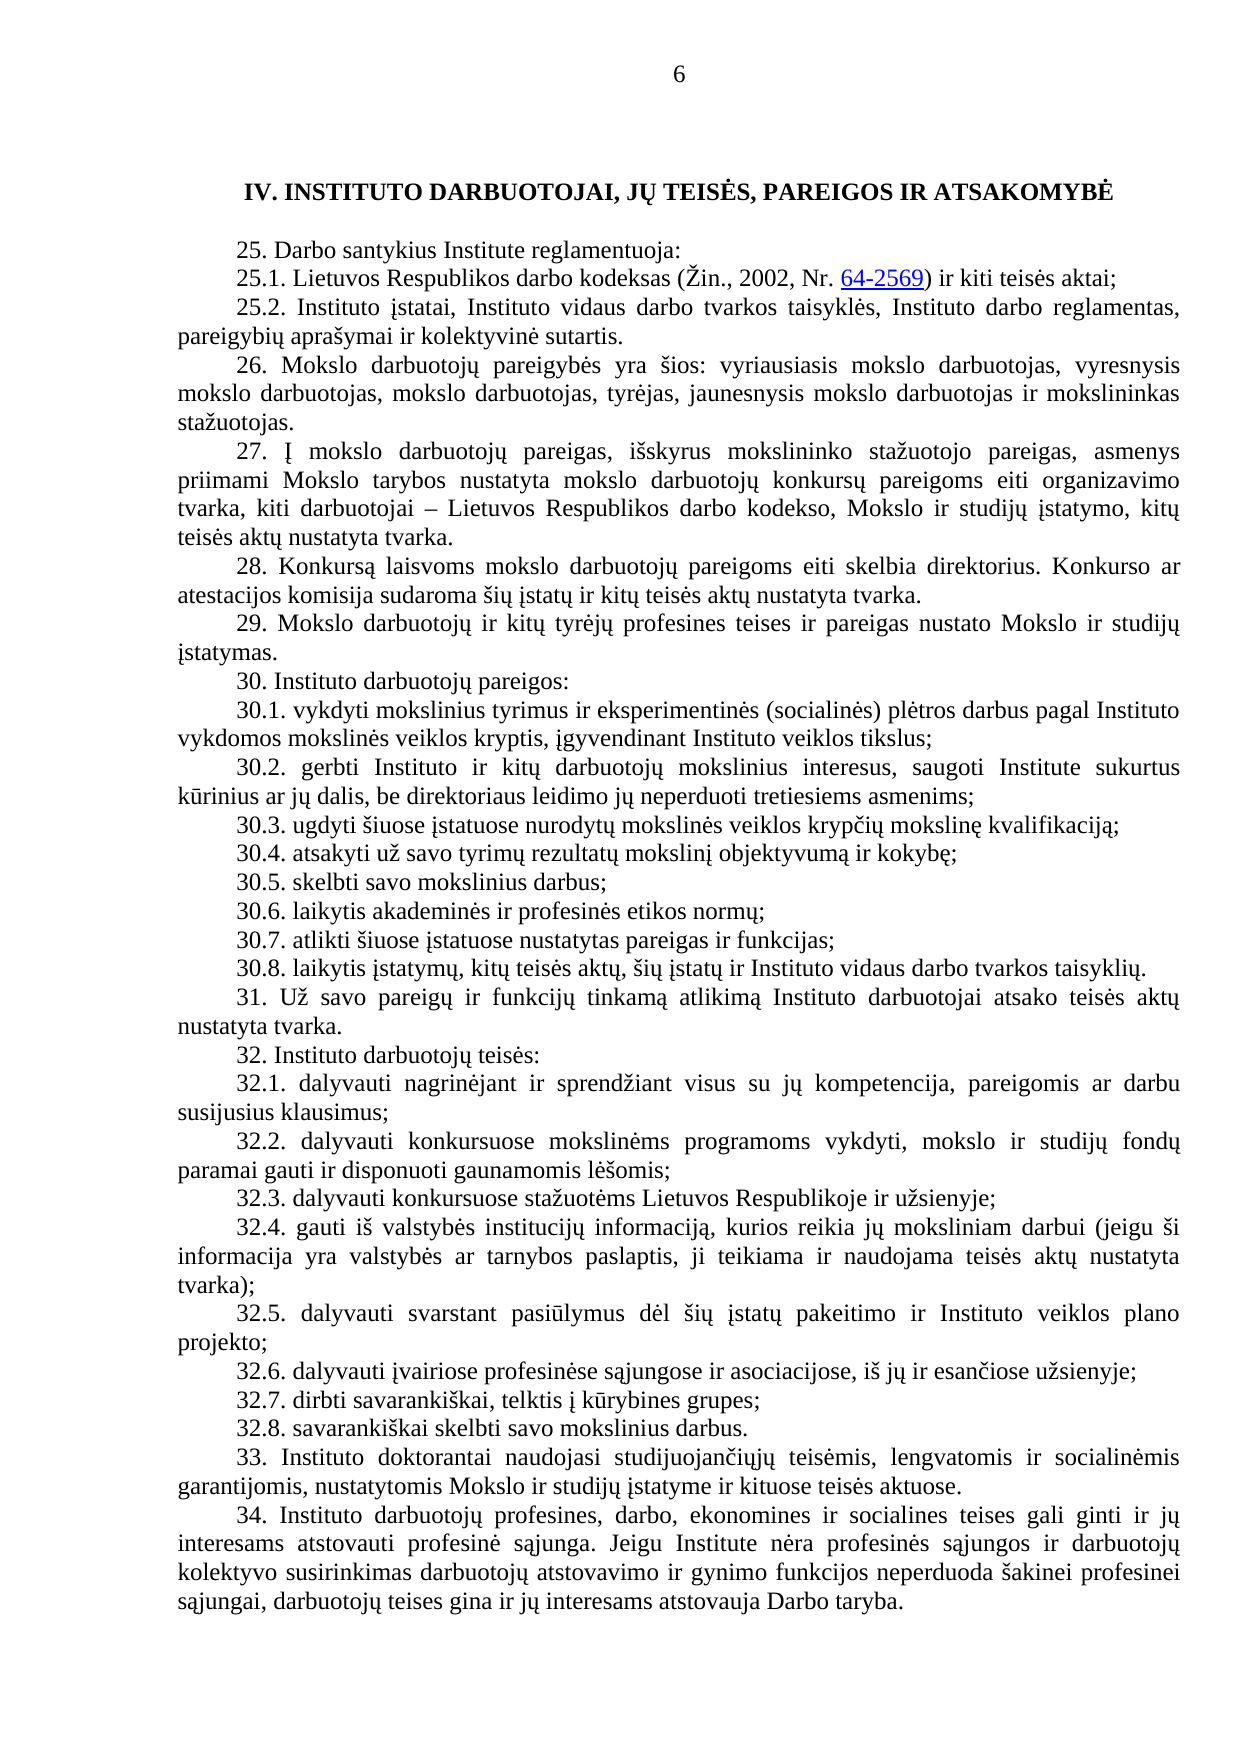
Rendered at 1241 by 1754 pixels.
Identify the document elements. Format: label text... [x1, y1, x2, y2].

text 25.1. Lietuvos Respublikos darbo kodeksas (Žin., 2002, Nr. 64-2569) ir kiti teisės aktai; [177, 263, 1181, 292]
text 30.2. gerbti Instituto ir kitų darbuotojų mokslinius interesus, saugoti Institute sukurtus kūrinius ar jų dalis, be direktoriaus leidimo jų neperduoti tretiesiems asmenims; [177, 752, 1181, 810]
text 32.2. dalyvauti konkursuose mokslinėms programoms vykdyti, mokslo ir studijų fondų paramai gauti ir disponuoti gaunamomis lėšomis; [177, 1126, 1181, 1183]
text 30.8. laikytis įstatymų, kitų teisės aktų, šių įstatų ir Instituto vidaus darbo tvarkos taisyklių. [177, 953, 1181, 982]
text 34. Instituto darbuotojų profesines, darbo, ekonomines ir socialines teises gali ginti ir jų interesams atstovauti profesinė sąjunga. Jeigu Institute nėra profesinės sąjungos ir darbuotojų kolektyvo susirinkimas darbuotojų atstovavimo ir gynimo funkcijos neperduoda šakinei profesinei sąjungai, darbuotojų teises gina ir jų interesams atstovauja Darbo taryba. [177, 1500, 1181, 1615]
text 25.2. Instituto įstatai, Instituto vidaus darbo tvarkos taisyklės, Instituto darbo reglamentas, pareigybių aprašymai ir kolektyvinė sutartis. [177, 292, 1181, 350]
text 25. Darbo santykius Institute reglamentuoja: [177, 235, 1181, 263]
text 30. Instituto darbuotojų pareigos: [177, 666, 1181, 695]
text 32.6. dalyvauti įvairiose profesinėse sąjungose ir asociacijose, iš jų ir esančiose užsienyje; [177, 1356, 1181, 1385]
text 28. Konkursą laisvoms mokslo darbuotojų pareigoms eiti skelbia direktorius. Konkurso ar atestacijos komisija sudaroma šių įstatų ir kitų teisės aktų nustatyta tvarka. [177, 551, 1181, 608]
text 32.1. dalyvauti nagrinėjant ir sprendžiant visus su jų kompetencija, pareigomis ar darbu susijusius klausimus; [177, 1068, 1181, 1126]
text 27. Į mokslo darbuotojų pareigas, išskyrus mokslininko stažuotojo pareigas, asmenys priimami Mokslo tarybos nustatyta mokslo darbuotojų konkursų pareigoms eiti organizavimo tvarka, kiti darbuotojai – Lietuvos Respublikos darbo kodekso, Mokslo ir studijų įstatymo, kitų teisės aktų nustatyta tvarka. [177, 436, 1181, 551]
text 30.5. skelbti savo mokslinius darbus; [177, 867, 1181, 896]
text 32.5. dalyvauti svarstant pasiūlymus dėl šių įstatų pakeitimo ir Instituto veiklos plano projekto; [177, 1298, 1181, 1356]
text 31. Už savo pareigų ir funkcijų tinkamą atlikimą Instituto darbuotojai atsako teisės aktų nustatyta tvarka. [177, 982, 1181, 1040]
text 30.7. atlikti šiuose įstatuose nustatytas pareigas ir funkcijas; [177, 925, 1181, 953]
text 26. Mokslo darbuotojų pareigybės yra šios: vyriausiasis mokslo darbuotojas, vyresnysis mokslo darbuotojas, mokslo darbuotojas, tyrėjas, jaunesnysis mokslo darbuotojas ir mokslininkas stažuotojas. [177, 350, 1181, 436]
text 32.4. gauti iš valstybės institucijų informaciją, kurios reikia jų moksliniam darbui (jeigu ši informacija yra valstybės ar tarnybos paslaptis, ji teikiama ir naudojama teisės aktų nustatyta tvarka); [177, 1212, 1181, 1298]
text 30.1. vykdyti mokslinius tyrimus ir eksperimentinės (socialinės) plėtros darbus pagal Instituto vykdomos mokslinės veiklos kryptis, įgyvendinant Instituto veiklos tikslus; [177, 695, 1181, 752]
text IV. INSTITUTO DARBUOTOJAI, JŲ TEISĖS, PAREIGOS IR ATSAKOMYBĖ [177, 177, 1181, 206]
text 32.7. dirbti savarankiškai, telktis į kūrybines grupes; [177, 1385, 1181, 1413]
text 33. Instituto doktorantai naudojasi studijuojančiųjų teisėmis, lengvatomis ir socialinėmis garantijomis, nustatytomis Mokslo ir studijų įstatyme ir kituose teisės aktuose. [177, 1442, 1181, 1500]
text 32.3. dalyvauti konkursuose stažuotėms Lietuvos Respublikoje ir užsienyje; [177, 1183, 1181, 1212]
text 29. Mokslo darbuotojų ir kitų tyrėjų profesines teises ir pareigas nustato Mokslo ir studijų įstatymas. [177, 608, 1181, 666]
text 30.4. atsakyti už savo tyrimų rezultatų mokslinį objektyvumą ir kokybę; [177, 838, 1181, 867]
text 30.3. ugdyti šiuose įstatuose nurodytų mokslinės veiklos krypčių mokslinę kvalifikaciją; [177, 810, 1181, 838]
text 32. Instituto darbuotojų teisės: [177, 1040, 1181, 1068]
text 32.8. savarankiškai skelbti savo mokslinius darbus. [177, 1413, 1181, 1442]
text 30.6. laikytis akademinės ir profesinės etikos normų; [177, 896, 1181, 925]
